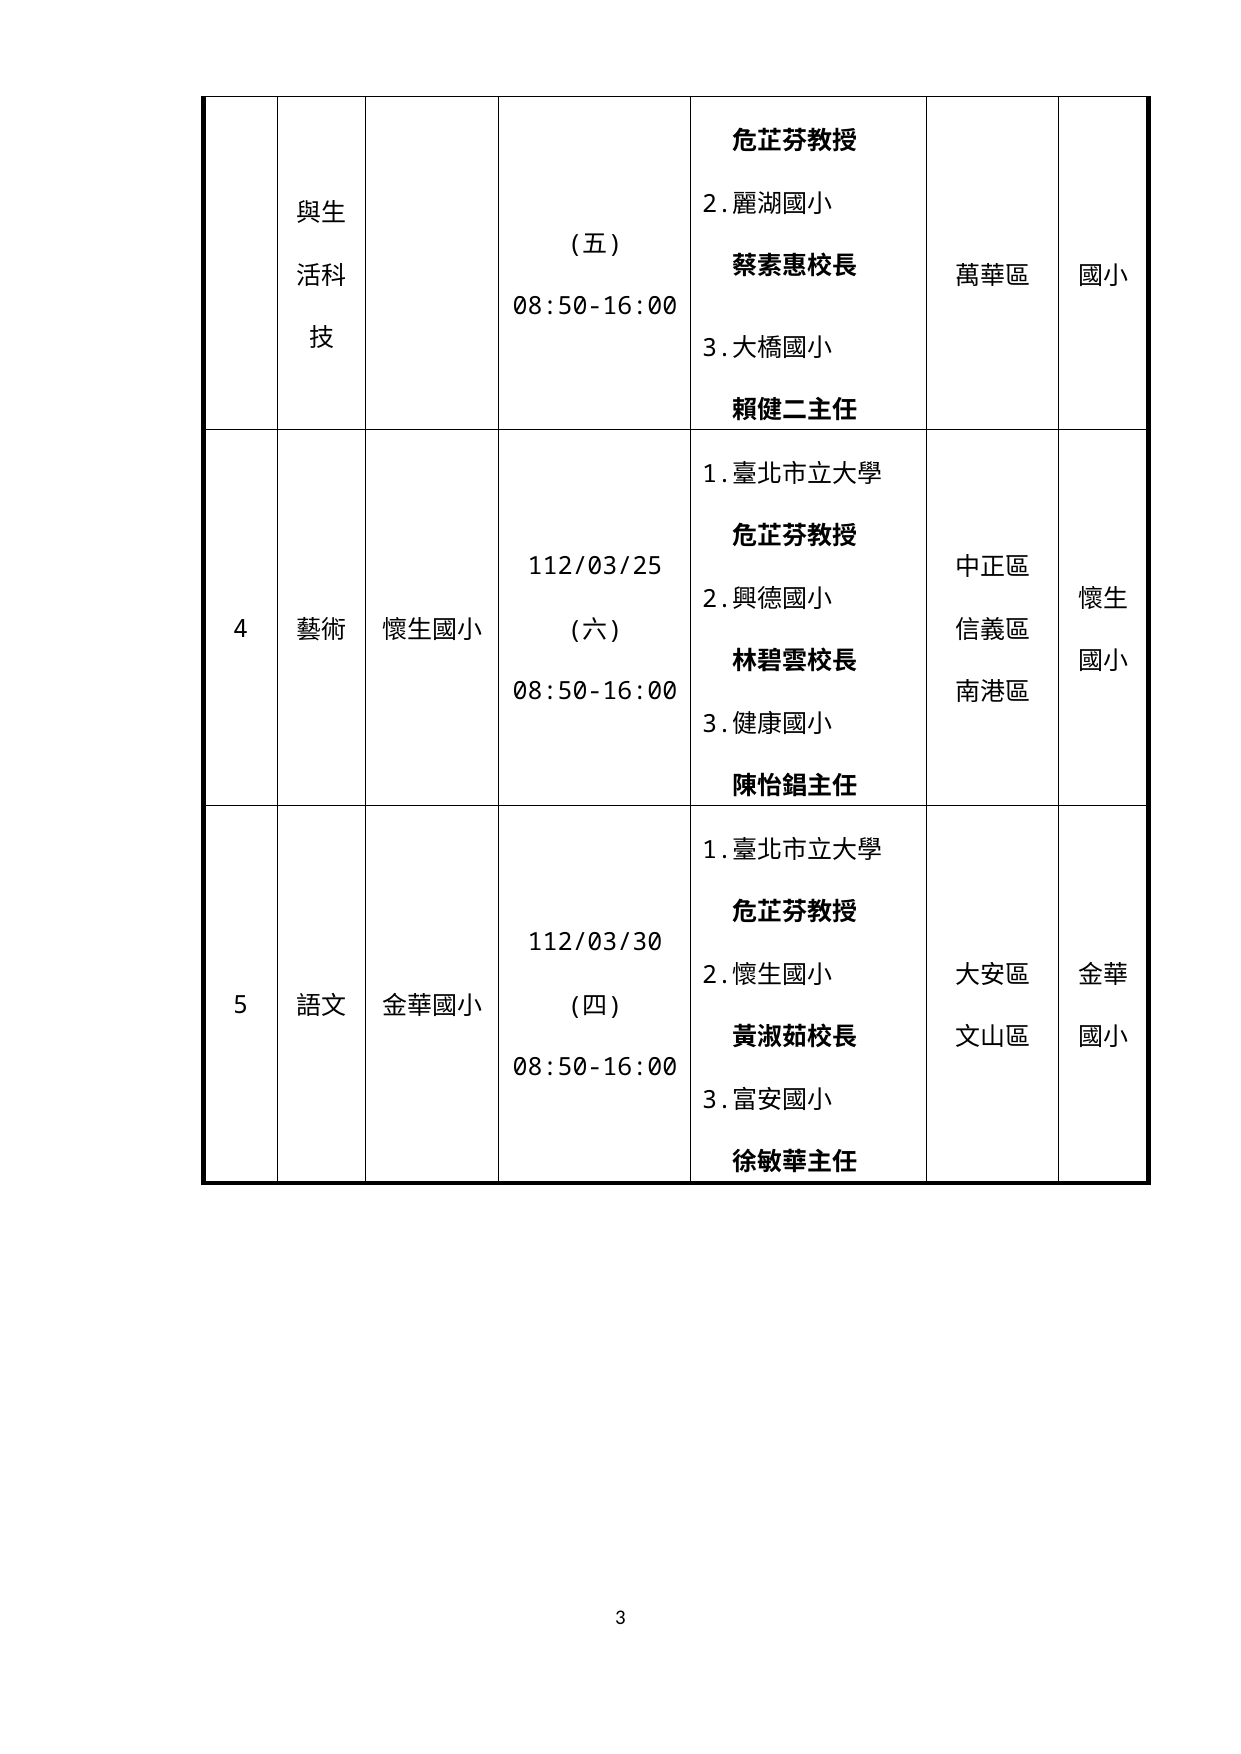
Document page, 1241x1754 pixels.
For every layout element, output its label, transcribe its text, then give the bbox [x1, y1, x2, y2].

table_cell 112/03/25(六) 08:50-16:00 [499, 430, 690, 804]
table_cell 國小 [1059, 97, 1146, 428]
table_cell 中正區 信義區 南港區 [927, 430, 1058, 804]
table_cell 112/03/30(四) 08:50-16:00 [499, 806, 690, 1181]
table_cell 金華國小 [366, 806, 498, 1181]
table_cell 5 [206, 806, 277, 1181]
table_cell 萬華區 [927, 97, 1058, 428]
table_cell 1.臺北市立大學 危芷芬教授 2.興德國小 林碧雲校長 3.健康國小 陳怡錩主任 [691, 430, 926, 804]
table_cell 與生活科技 [278, 97, 365, 428]
table_cell 懷生國小 [366, 430, 498, 804]
table_cell 語文 [278, 806, 365, 1181]
table_cell (五) 08:50-16:00 [499, 97, 690, 428]
table_cell 金華國小 [1059, 806, 1146, 1181]
table_cell 1.臺北市立大學 危芷芬教授 2.懷生國小 黃淑茹校長 3.富安國小 徐敏華主任 [691, 806, 926, 1181]
table_cell 危芷芬教授 2.麗湖國小 蔡素惠校長 3.大橋國小 賴健二主任 [691, 97, 926, 428]
table_cell [206, 97, 277, 428]
table_cell 懷生國小 [1059, 430, 1146, 804]
table_cell [366, 97, 498, 428]
table_cell 藝術 [278, 430, 365, 804]
table_cell 4 [206, 430, 277, 804]
table_cell 大安區 文山區 [927, 806, 1058, 1181]
